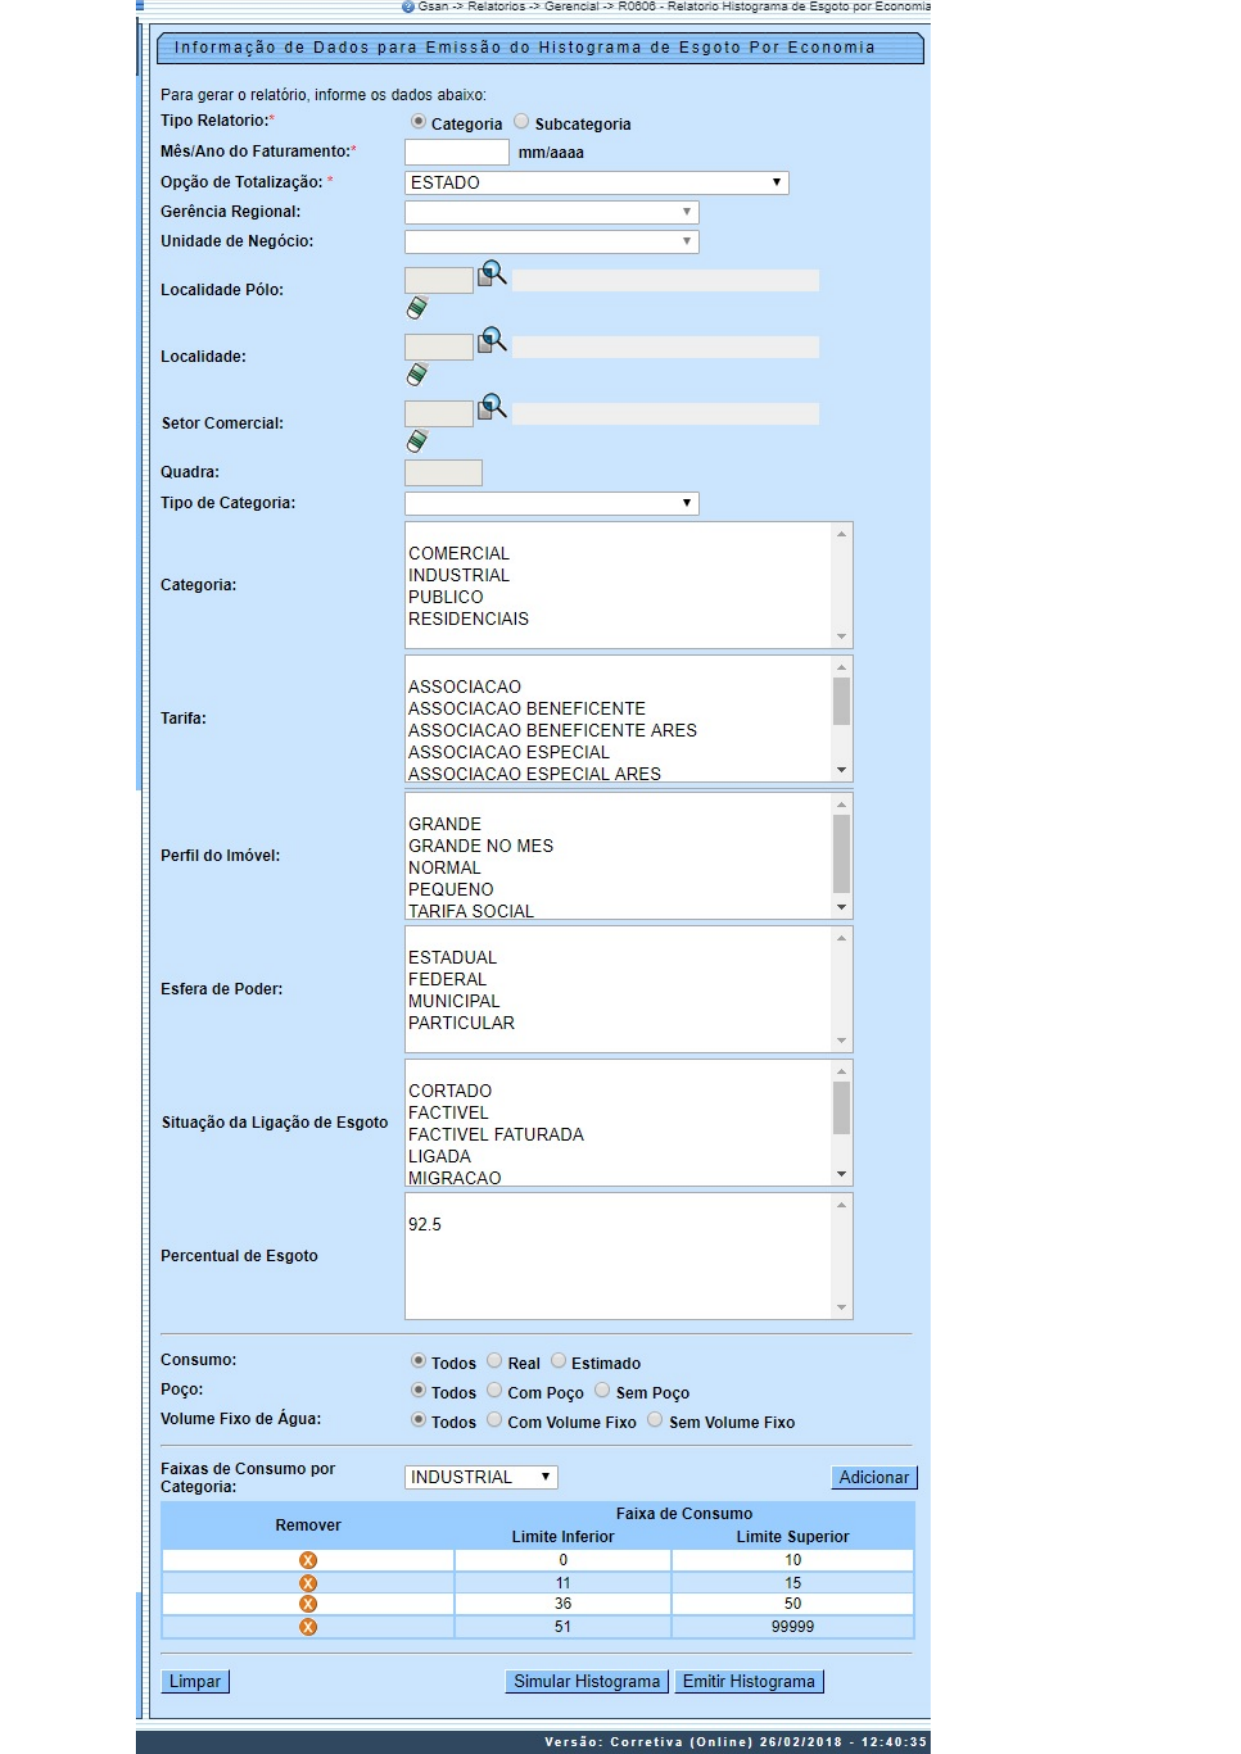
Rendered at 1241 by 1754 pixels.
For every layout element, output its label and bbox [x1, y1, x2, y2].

picture [135, 0, 931, 1754]
